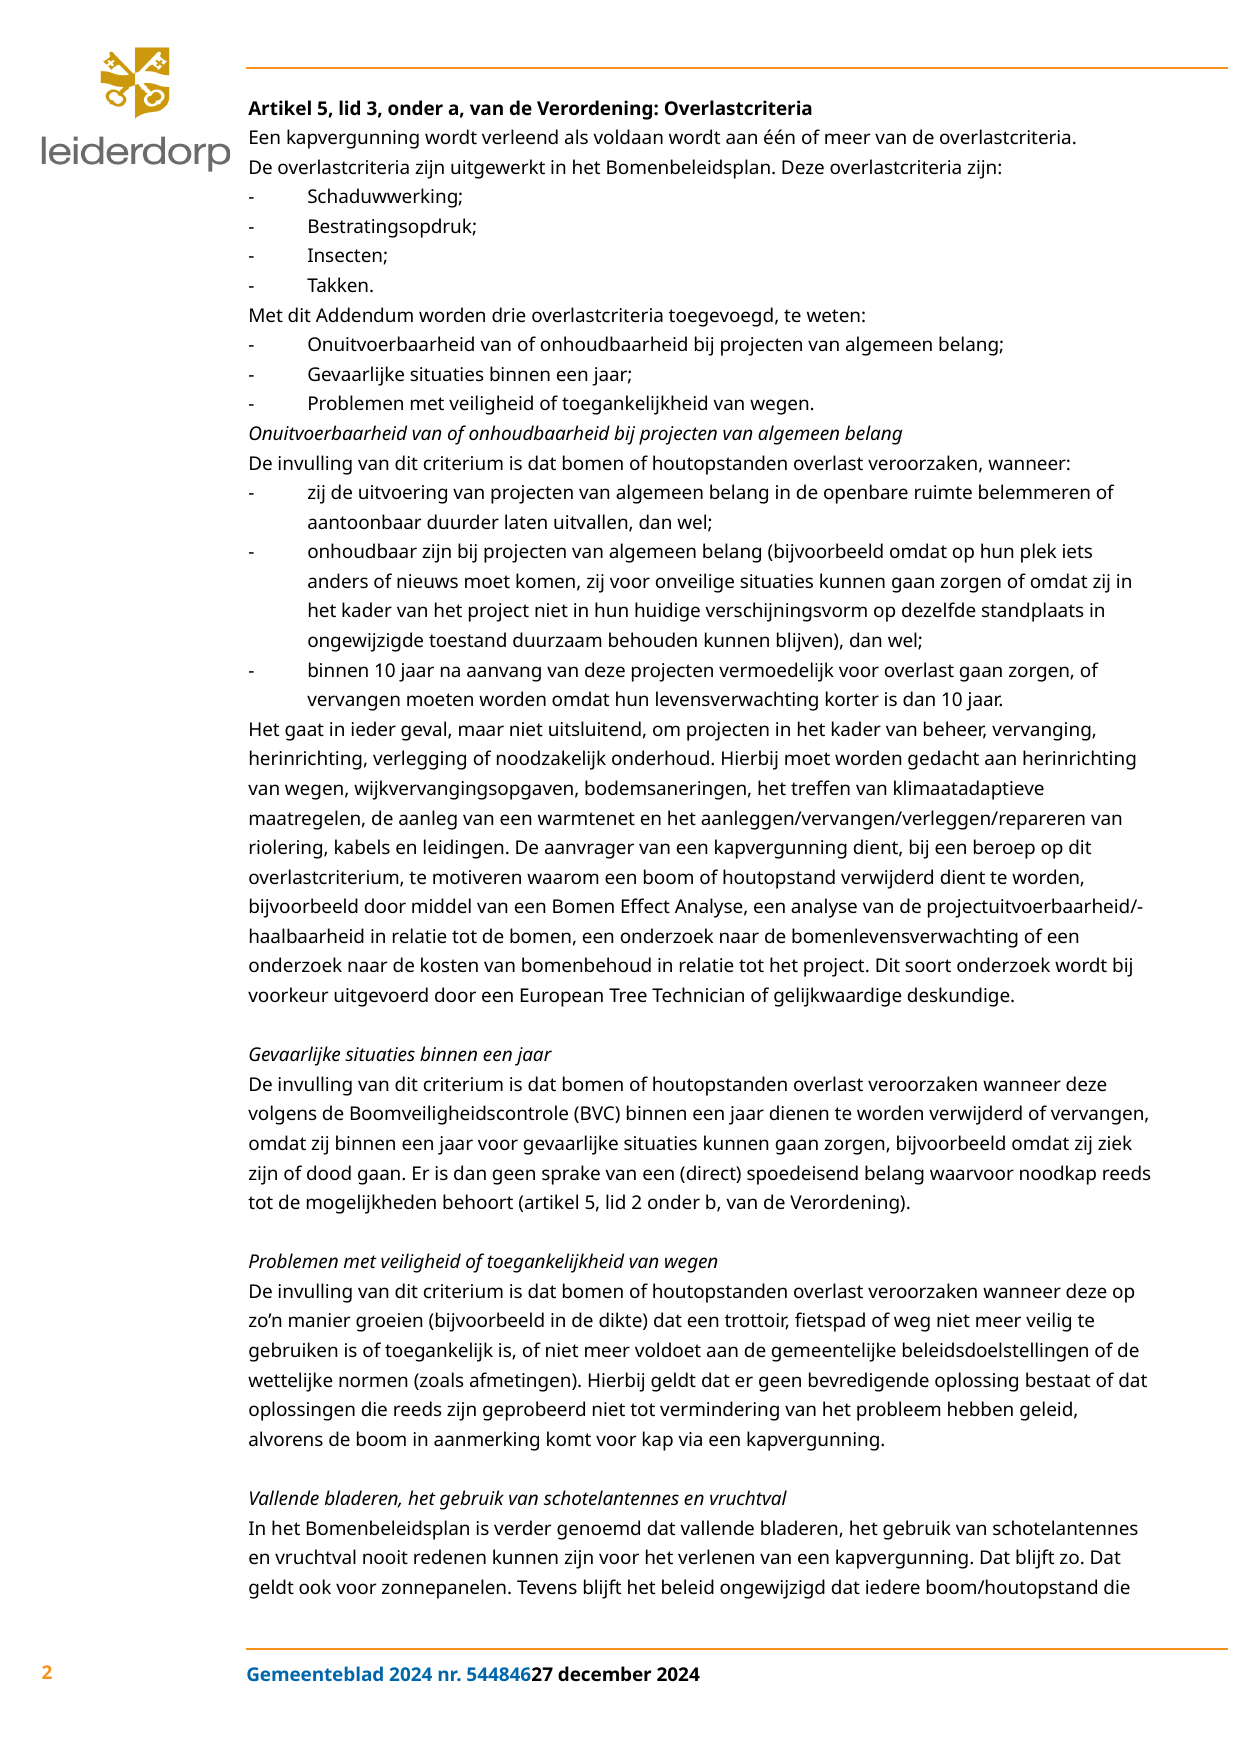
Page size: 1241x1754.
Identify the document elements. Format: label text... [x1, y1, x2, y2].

text Het gaat in ieder geval, maar niet uitsluitend, om projecten in het kader van beheer, vervanging, herinrichting, verlegging of noodzakelijk onderhoud. Hierbij moet worden gedacht aan herinrichting van wegen, wijkvervangingsopgaven, bodemsaneringen, het treffen van klimaatadaptieve maatregelen, de aanleg van een warmtenet en het aanleggen/vervangen/verleggen/repareren van riolering, kabels en leidingen. De aanvrager van een kapvergunning dient, bij een beroep op dit overlastcriterium, te motiveren waarom een boom of houtopstand verwijderd dient te worden, bijvoorbeeld door middel van een Bomen Effect Analyse, een analyse van de projectuitvoerbaarheid/-haalbaarheid in relatie tot de bomen, een onderzoek naar de bomenlevensverwachting of een onderzoek naar de kosten van bomenbehoud in relatie tot het project. Dit soort onderzoek wordt bij voorkeur uitgevoerd door een European Tree Technician of gelijkwaardige deskundige. [248, 716, 1152, 1008]
text De invulling van dit criterium is dat bomen of houtopstanden overlast veroorzaken, wanneer: [248, 450, 1152, 476]
text De overlastcriteria zijn uitgewerkt in het Bomenbeleidsplan. Deze overlastcriteria zijn: [248, 154, 1152, 180]
text Met dit Addendum worden drie overlastcriteria toegevoegd, te weten: [248, 302, 1152, 328]
text Onuitvoerbaarheid van of onhoudbaarheid bij projecten van algemeen belang [248, 420, 1152, 446]
text Gevaarlijke situaties binnen een jaar [248, 1041, 1152, 1067]
text Vallende bladeren, het gebruik van schotelantennes en vruchtval [248, 1485, 1152, 1511]
text Een kapvergunning wordt verleend als voldaan wordt aan één of meer van de overlastcriteria. [248, 124, 1152, 150]
picture [41, 47, 231, 172]
list Insecten; [248, 243, 1152, 268]
list onhoudbaar zijn bij projecten van algemeen belang (bijvoorbeeld omdat op hun plek iets anders of nieuws moet komen, zij voor onveilige situaties kunnen gaan zorgen of omdat zij in het kader van het project niet in hun huidige verschijningsvorm op dezelfde standplaats in ongewijzigde toestand duurzaam behouden kunnen blijven), dan wel; [248, 538, 1152, 653]
list Onuitvoerbaarheid van of onhoudbaarheid bij projecten van algemeen belang; [248, 331, 1152, 357]
list Schaduwwerking; [248, 183, 1152, 209]
list Gevaarlijke situaties binnen een jaar; [248, 361, 1152, 387]
list binnen 10 jaar na aanvang van deze projecten vermoedelijk voor overlast gaan zorgen, of vervangen moeten worden omdat hun levensverwachting korter is dan 10 jaar. [248, 657, 1152, 712]
text De invulling van dit criterium is dat bomen of houtopstanden overlast veroorzaken wanneer deze op zo’n manier groeien (bijvoorbeeld in de dikte) dat een trottoir, fietspad of weg niet meer veilig te gebruiken is of toegankelijk is, of niet meer voldoet aan de gemeentelijke beleidsdoelstellingen of de wettelijke normen (zoals afmetingen). Hierbij geldt dat er geen bevredigende oplossing bestaat of dat oplossingen die reeds zijn geprobeerd niet tot vermindering van het probleem hebben geleid, alvorens de boom in aanmerking komt voor kap via een kapvergunning. [248, 1278, 1152, 1452]
text De invulling van dit criterium is dat bomen of houtopstanden overlast veroorzaken wanneer deze volgens de Boomveiligheidscontrole (BVC) binnen een jaar dienen te worden verwijderd of vervangen, omdat zij binnen een jaar voor gevaarlijke situaties kunnen gaan zorgen, bijvoorbeeld omdat zij ziek zijn of dood gaan. Er is dan geen sprake van een (direct) spoedeisend belang waarvoor noodkap reeds tot de mogelijkheden behoort (artikel 5, lid 2 onder b, van de Verordening). [248, 1071, 1152, 1215]
text Artikel 5, lid 3, onder a, van de Verordening: Overlastcriteria [248, 95, 1152, 121]
text Problemen met veiligheid of toegankelijkheid van wegen [248, 1248, 1152, 1274]
text In het Bomenbeleidsplan is verder genoemd dat vallende bladeren, het gebruik van schotelantennes en vruchtval nooit redenen kunnen zijn voor het verlenen van een kapvergunning. Dat blijft zo. Dat geldt ook voor zonnepanelen. Tevens blijft het beleid ongewijzigd dat iedere boom/houtopstand die [248, 1515, 1152, 1600]
list zij de uitvoering van projecten van algemeen belang in de openbare ruimte belemmeren of aantoonbaar duurder laten uitvallen, dan wel; [248, 479, 1152, 535]
list Bestratingsopdruk; [248, 213, 1152, 239]
list Problemen met veiligheid of toegankelijkheid van wegen. [248, 391, 1152, 416]
list Takken. [248, 272, 1152, 298]
